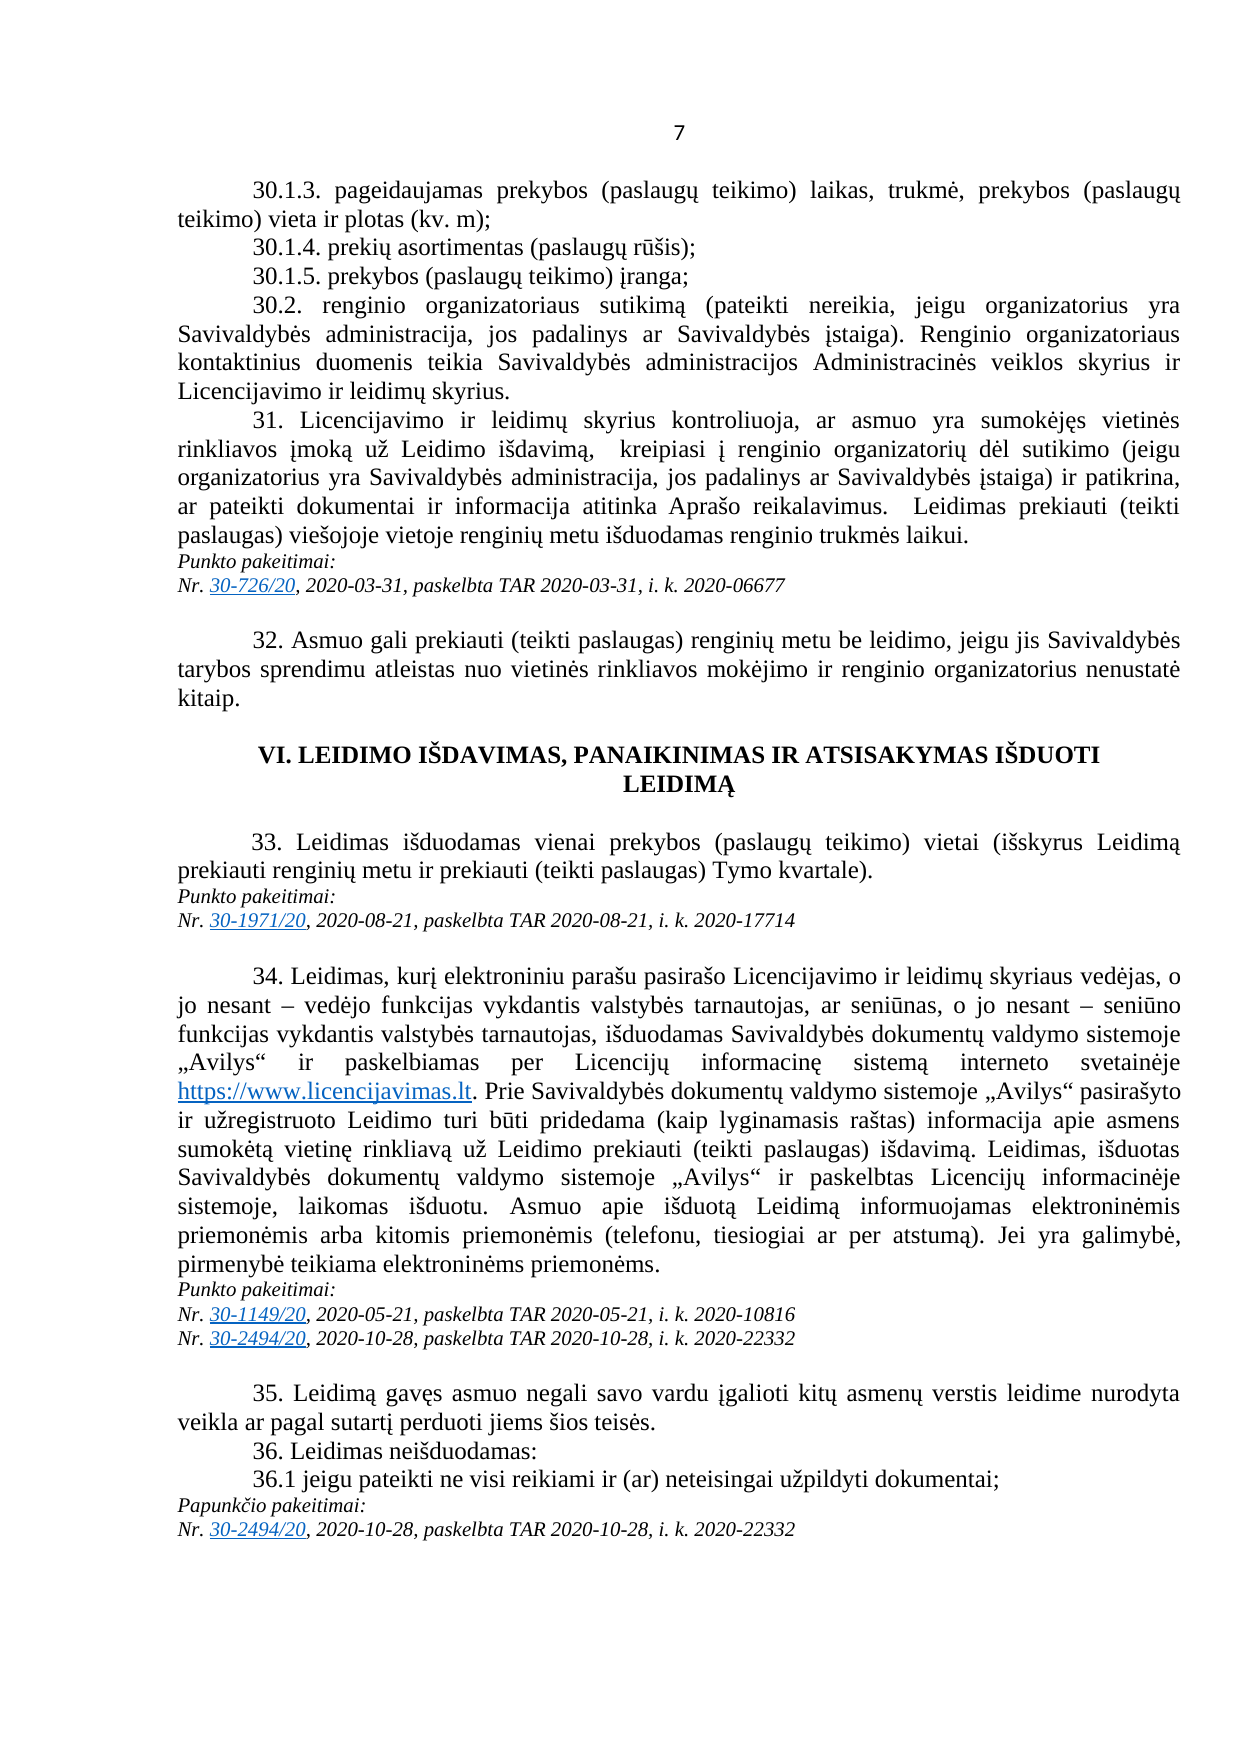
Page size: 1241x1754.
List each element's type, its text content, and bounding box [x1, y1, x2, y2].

text 36. Leidimas neišduodamas: [177, 1436, 1181, 1464]
text VI. LEIDIMO IŠDAVIMAS, PANAIKINIMAS IR ATSISAKYMAS IŠDUOTI [177, 741, 1181, 769]
text 32. Asmuo gali prekiauti (teikti paslaugas) renginių metu be leidimo, jeigu jis Savivaldybės tarybos sprendimu atleistas nuo vietinės rinkliavos mokėjimo ir renginio organizatorius nenustatė kitaip. [177, 626, 1181, 712]
text Punkto pakeitimai: [177, 884, 1181, 908]
text 36.1 jeigu pateikti ne visi reikiami ir (ar) neteisingai užpildyti dokumentai; [177, 1464, 1181, 1493]
text 30.1.3. pageidaujamas prekybos (paslaugų teikimo) laikas, trukmė, prekybos (paslaugų teikimo) vieta ir plotas (kv. m); [177, 175, 1181, 232]
text LEIDIMĄ [177, 769, 1181, 798]
text 30.1.4. prekių asortimentas (paslaugų rūšis); [177, 232, 1181, 261]
text Nr. 30-2494/20, 2020-10-28, paskelbta TAR 2020-10-28, i. k. 2020-22332 [177, 1326, 1181, 1349]
text Nr. 30-1971/20, 2020-08-21, paskelbta TAR 2020-08-21, i. k. 2020-17714 [177, 908, 1181, 932]
text Punkto pakeitimai: [177, 1277, 1181, 1301]
text Papunkčio pakeitimai: [177, 1493, 1181, 1517]
text 30.2. renginio organizatoriaus sutikimą (pateikti nereikia, jeigu organizatorius yra Savivaldybės administracija, jos padalinys ar Savivaldybės įstaiga). Renginio organizatoriaus kontaktinius duomenis teikia Savivaldybės administracijos Administracinės veiklos skyrius ir Licencijavimo ir leidimų skyrius. [177, 290, 1181, 405]
text 33. Leidimas išduodamas vienai prekybos (paslaugų teikimo) vietai (išskyrus Leidimą prekiauti renginių metu ir prekiauti (teikti paslaugas) Tymo kvartale). [177, 827, 1181, 884]
text 31. Licencijavimo ir leidimų skyrius kontroliuoja, ar asmuo yra sumokėjęs vietinės rinkliavos įmoką už Leidimo išdavimą, kreipiasi į renginio organizatorių dėl sutikimo (jeigu organizatorius yra Savivaldybės administracija, jos padalinys ar Savivaldybės įstaiga) ir patikrina, ar pateikti dokumentai ir informacija atitinka Aprašo reikalavimus. Leidimas prekiauti (teikti paslaugas) viešojoje vietoje renginių metu išduodamas renginio trukmės laikui. [177, 405, 1181, 549]
text 35. Leidimą gavęs asmuo negali savo vardu įgalioti kitų asmenų verstis leidime nurodyta veikla ar pagal sutartį perduoti jiems šios teisės. [177, 1378, 1181, 1436]
text Nr. 30-2494/20, 2020-10-28, paskelbta TAR 2020-10-28, i. k. 2020-22332 [177, 1517, 1181, 1541]
text Punkto pakeitimai: [177, 549, 1181, 573]
text Nr. 30-726/20, 2020-03-31, paskelbta TAR 2020-03-31, i. k. 2020-06677 [177, 573, 1181, 597]
text 34. Leidimas, kurį elektroniniu parašu pasirašo Licencijavimo ir leidimų skyriaus vedėjas, o jo nesant – vedėjo funkcijas vykdantis valstybės tarnautojas, ar seniūnas, o jo nesant – seniūno funkcijas vykdantis valstybės tarnautojas, išduodamas Savivaldybės dokumentų valdymo sistemoje „Avilys“ ir paskelbiamas per Licencijų informacinę sistemą interneto svetainėje https://www.licencijavimas.lt. Prie Savivaldybės dokumentų valdymo sistemoje „Avilys“ pasirašyto ir užregistruoto Leidimo turi būti pridedama (kaip lyginamasis raštas) informacija apie asmens sumokėtą vietinę rinkliavą už Leidimo prekiauti (teikti paslaugas) išdavimą. Leidimas, išduotas Savivaldybės dokumentų valdymo sistemoje „Avilys“ ir paskelbtas Licencijų informacinėje sistemoje, laikomas išduotu. Asmuo apie išduotą Leidimą informuojamas elektroninėmis priemonėmis arba kitomis priemonėmis (telefonu, tiesiogiai ar per atstumą). Jei yra galimybė, pirmenybė teikiama elektroninėms priemonėms. [177, 961, 1181, 1277]
text 30.1.5. prekybos (paslaugų teikimo) įranga; [177, 261, 1181, 290]
text Nr. 30-1149/20, 2020-05-21, paskelbta TAR 2020-05-21, i. k. 2020-10816 [177, 1301, 1181, 1326]
